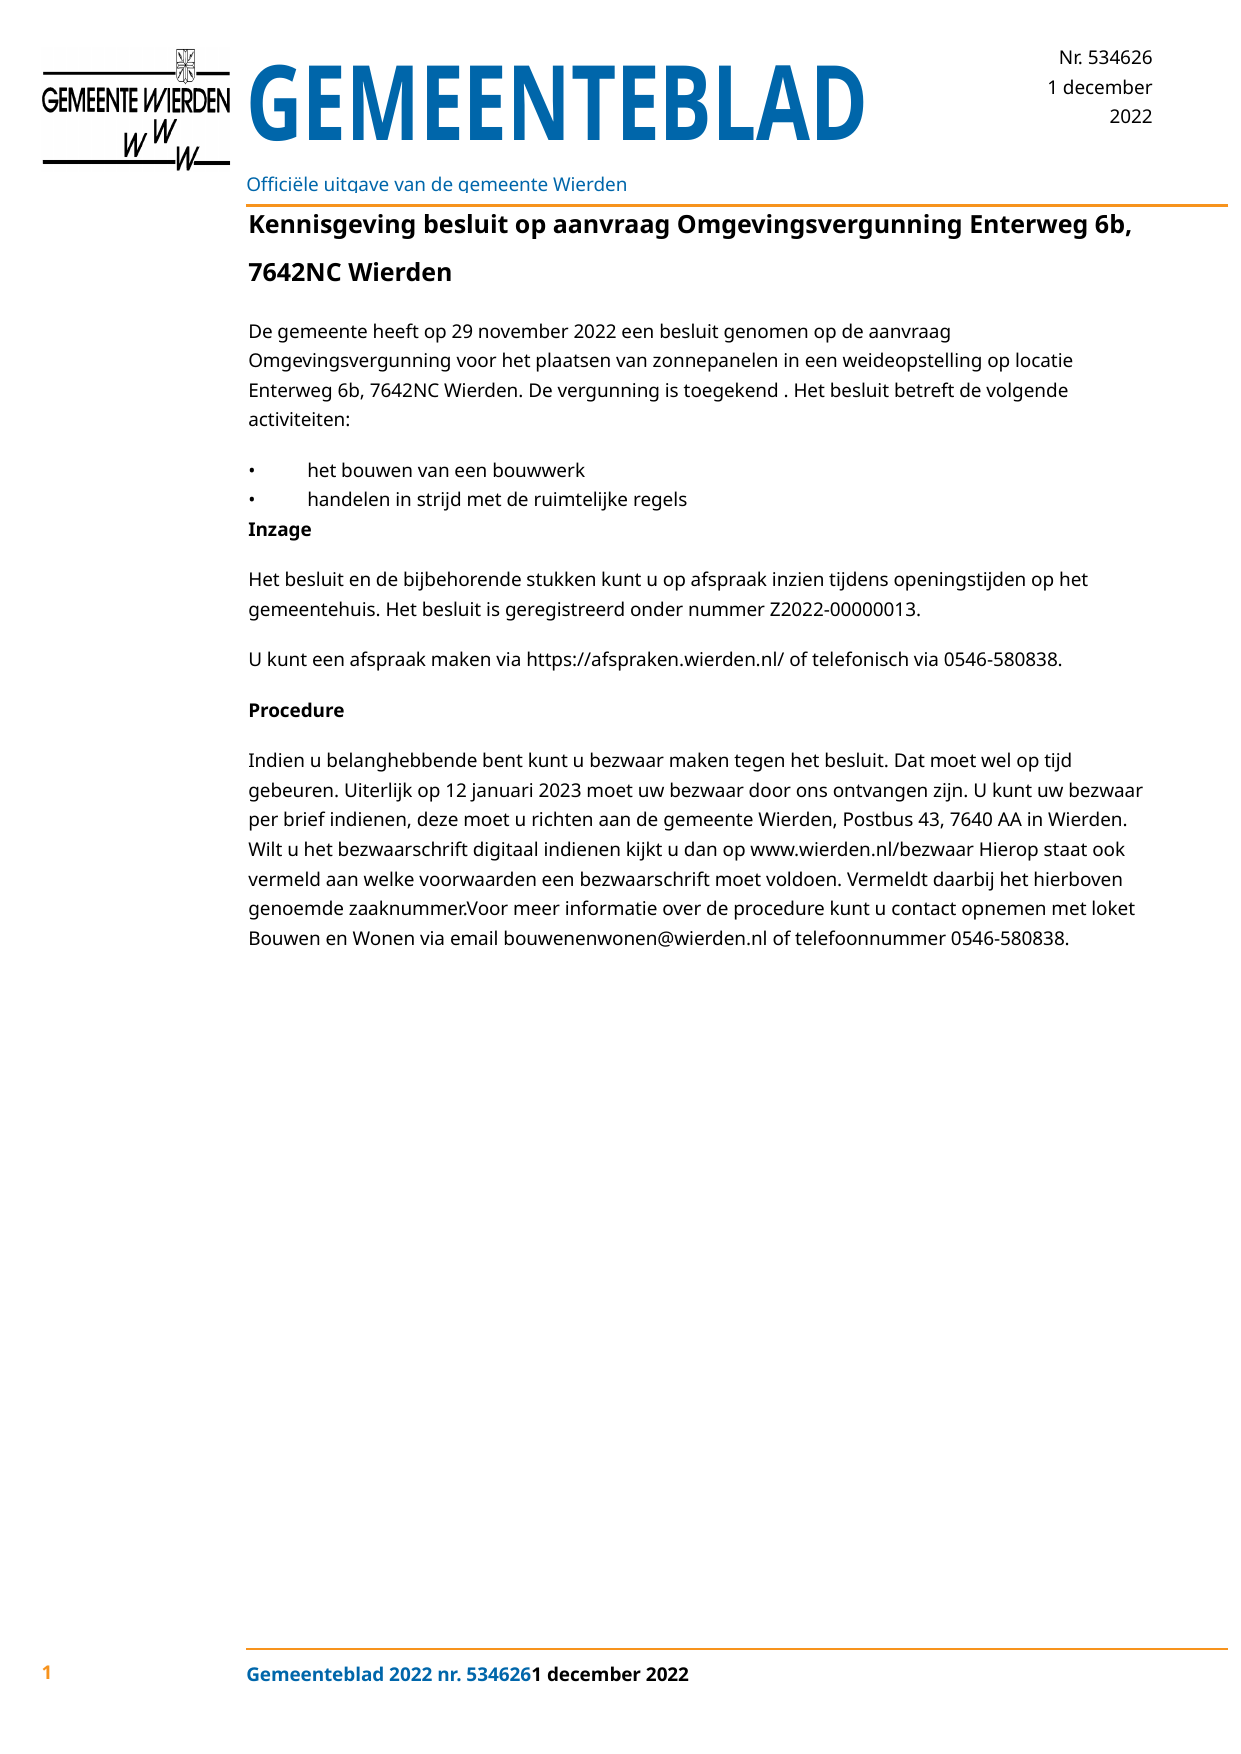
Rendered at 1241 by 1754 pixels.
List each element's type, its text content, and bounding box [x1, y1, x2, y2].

text Kennisgeving besluit op aanvraag Omgevingsvergunning Enterweg 6b, 7642NC Wierden [248, 207, 1152, 288]
text Het besluit en de bijbehorende stukken kunt u op afspraak inzien tijdens openingstijden op het gemeentehuis. Het besluit is geregistreerd onder nummer Z2022-00000013. [248, 567, 1152, 622]
text Procedure [248, 697, 1152, 723]
text U kunt een afspraak maken via https://afspraken.wierden.nl/ of telefonisch via 0546-580838. [248, 647, 1152, 672]
text Inzage [248, 516, 1152, 542]
list handelen in strijd met de ruimtelijke regels [248, 487, 1152, 512]
picture [41, 47, 231, 172]
text De gemeente heeft op 29 november 2022 een besluit genomen op de aanvraag Omgevingsvergunning voor het plaatsen van zonnepanelen in een weideopstelling op locatie Enterweg 6b, 7642NC Wierden. De vergunning is toegekend . Het besluit betreft de volgende activiteiten: [248, 318, 1152, 432]
list het bouwen van een bouwwerk [248, 457, 1152, 483]
text Indien u belanghebbende bent kunt u bezwaar maken tegen het besluit. Dat moet wel op tijd gebeuren. Uiterlijk op 12 januari 2023 moet uw bezwaar door ons ontvangen zijn. U kunt uw bezwaar per brief indienen, deze moet u richten aan de gemeente Wierden, Postbus 43, 7640 AA in Wierden. Wilt u het bezwaarschrift digitaal indienen kijkt u dan op www.wierden.nl/bezwaar Hierop staat ook vermeld aan welke voorwaarden een bezwaarschrift moet voldoen. Vermeldt daarbij het hierboven genoemde zaaknummer.Voor meer informatie over de procedure kunt u contact opnemen met loket Bouwen en Wonen via email bouwenenwonen@wierden.nl of telefoonnummer 0546-580838. [248, 747, 1152, 951]
